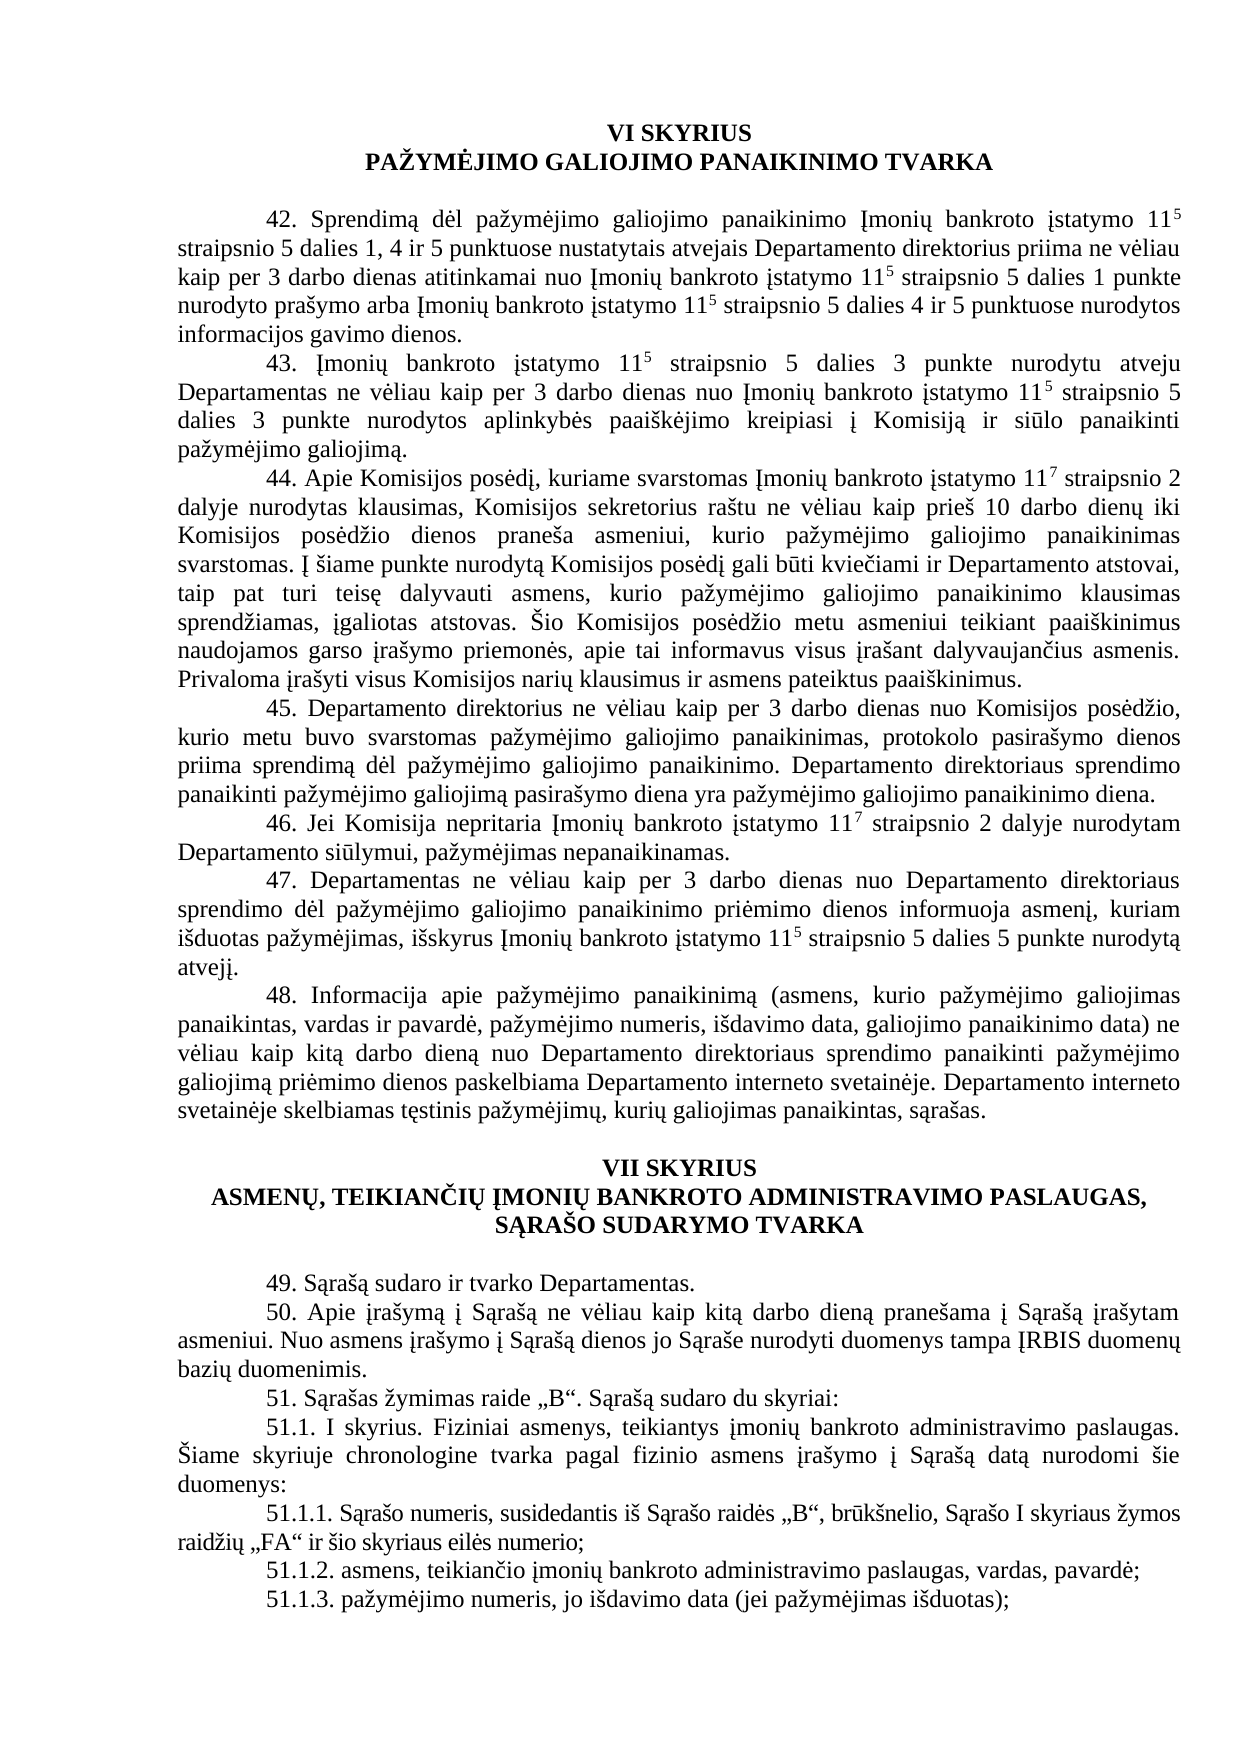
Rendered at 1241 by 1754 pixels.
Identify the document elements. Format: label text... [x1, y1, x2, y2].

text 50. Apie įrašymą į Sąrašą ne vėliau kaip kitą darbo dieną pranešama į Sąrašą įrašytam asmeniui. Nuo asmens įrašymo į Sąrašą dienos jo Sąraše nurodyti duomenys tampa ĮRBIS duomenų bazių duomenimis. [177, 1297, 1181, 1383]
text VI SKYRIUS [177, 118, 1181, 147]
text 45. Departamento direktorius ne vėliau kaip per 3 darbo dienas nuo Komisijos posėdžio, kurio metu buvo svarstomas pažymėjimo galiojimo panaikinimas, protokolo pasirašymo dienos priima sprendimą dėl pažymėjimo galiojimo panaikinimo. Departamento direktoriaus sprendimo panaikinti pažymėjimo galiojimą pasirašymo diena yra pažymėjimo galiojimo panaikinimo diena. [177, 693, 1181, 808]
text VII SKYRIUS [177, 1153, 1181, 1182]
text PAŽYMĖJIMO GALIOJIMO PANAIKINIMO TVARKA [177, 147, 1181, 176]
text 47. Departamentas ne vėliau kaip per 3 darbo dienas nuo Departamento direktoriaus sprendimo dėl pažymėjimo galiojimo panaikinimo priėmimo dienos informuoja asmenį, kuriam išduotas pažymėjimas, išskyrus Įmonių bankroto įstatymo 115 straipsnio 5 dalies 5 punkte nurodytą atvejį. [177, 866, 1181, 981]
text 48. Informacija apie pažymėjimo panaikinimą (asmens, kurio pažymėjimo galiojimas panaikintas, vardas ir pavardė, pažymėjimo numeris, išdavimo data, galiojimo panaikinimo data) ne vėliau kaip kitą darbo dieną nuo Departamento direktoriaus sprendimo panaikinti pažymėjimo galiojimą priėmimo dienos paskelbiama Departamento interneto svetainėje. Departamento interneto svetainėje skelbiamas tęstinis pažymėjimų, kurių galiojimas panaikintas, sąrašas. [177, 981, 1181, 1124]
text 43. Įmonių bankroto įstatymo 115 straipsnio 5 dalies 3 punkte nurodytu atveju Departamentas ne vėliau kaip per 3 darbo dienas nuo Įmonių bankroto įstatymo 115 straipsnio 5 dalies 3 punkte nurodytos aplinkybės paaiškėjimo kreipiasi į Komisiją ir siūlo panaikinti pažymėjimo galiojimą. [177, 348, 1181, 463]
text 46. Jei Komisija nepritaria Įmonių bankroto įstatymo 117 straipsnio 2 dalyje nurodytam Departamento siūlymui, pažymėjimas nepanaikinamas. [177, 808, 1181, 866]
text 51.1.2. asmens, teikiančio įmonių bankroto administravimo paslaugas, vardas, pavardė; [177, 1556, 1181, 1584]
text 51.1.3. pažymėjimo numeris, jo išdavimo data (jei pažymėjimas išduotas); [177, 1584, 1181, 1613]
text 42. Sprendimą dėl pažymėjimo galiojimo panaikinimo Įmonių bankroto įstatymo 115 straipsnio 5 dalies 1, 4 ir 5 punktuose nustatytais atvejais Departamento direktorius priima ne vėliau kaip per 3 darbo dienas atitinkamai nuo Įmonių bankroto įstatymo 115 straipsnio 5 dalies 1 punkte nurodyto prašymo arba Įmonių bankroto įstatymo 115 straipsnio 5 dalies 4 ir 5 punktuose nurodytos informacijos gavimo dienos. [177, 204, 1181, 348]
text 51. Sąrašas žymimas raide „B“. Sąrašą sudaro du skyriai: [177, 1383, 1181, 1412]
text 51.1. I skyrius. Fiziniai asmenys, teikiantys įmonių bankroto administravimo paslaugas. Šiame skyriuje chronologine tvarka pagal fizinio asmens įrašymo į Sąrašą datą nurodomi šie duomenys: [177, 1412, 1181, 1498]
text ASMENŲ, TEIKIANČIŲ ĮMONIŲ BANKROTO ADMINISTRAVIMO PASLAUGAS, SĄRAŠO SUDARYMO TVARKA [177, 1182, 1181, 1239]
text 49. Sąrašą sudaro ir tvarko Departamentas. [177, 1268, 1181, 1297]
text 51.1.1. Sąrašo numeris, susidedantis iš Sąrašo raidės „B“, brūkšnelio, Sąrašo I skyriaus žymos raidžių „FA“ ir šio skyriaus eilės numerio; [177, 1498, 1181, 1556]
text 44. Apie Komisijos posėdį, kuriame svarstomas Įmonių bankroto įstatymo 117 straipsnio 2 dalyje nurodytas klausimas, Komisijos sekretorius raštu ne vėliau kaip prieš 10 darbo dienų iki Komisijos posėdžio dienos praneša asmeniui, kurio pažymėjimo galiojimo panaikinimas svarstomas. Į šiame punkte nurodytą Komisijos posėdį gali būti kviečiami ir Departamento atstovai, taip pat turi teisę dalyvauti asmens, kurio pažymėjimo galiojimo panaikinimo klausimas sprendžiamas, įgaliotas atstovas. Šio Komisijos posėdžio metu asmeniui teikiant paaiškinimus naudojamos garso įrašymo priemonės, apie tai informavus visus įrašant dalyvaujančius asmenis. Privaloma įrašyti visus Komisijos narių klausimus ir asmens pateiktus paaiškinimus. [177, 463, 1181, 693]
